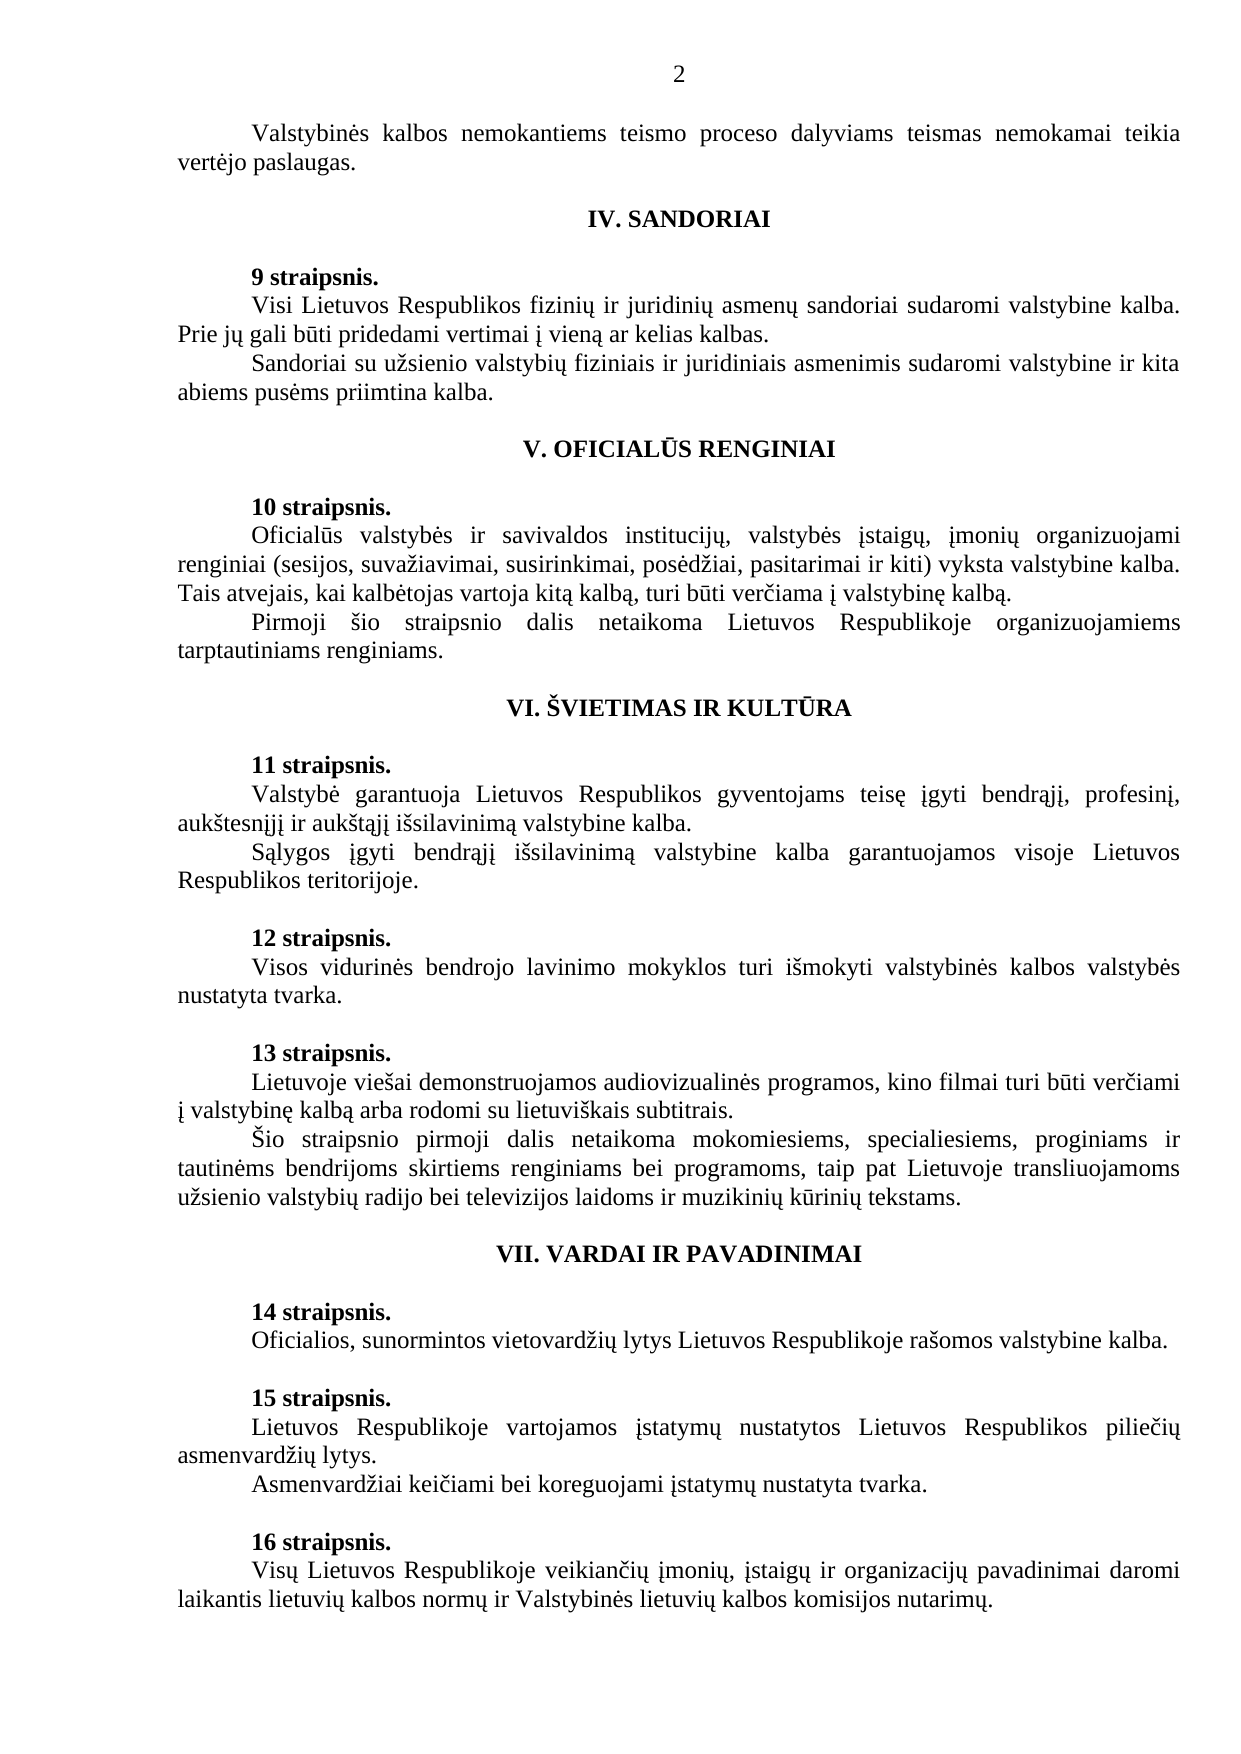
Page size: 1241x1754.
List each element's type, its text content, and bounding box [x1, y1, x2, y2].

text Asmenvardžiai keičiami bei koreguojami įstatymų nustatyta tvarka. [177, 1469, 1181, 1498]
text Šio straipsnio pirmoji dalis netaikoma mokomiesiems, specialiesiems, proginiams ir tautinėms bendrijoms skirtiems renginiams bei programoms, taip pat Lietuvoje transliuojamoms užsienio valstybių radijo bei televizijos laidoms ir muzikinių kūrinių tekstams. [177, 1124, 1181, 1211]
text Sandoriai su užsienio valstybių fiziniais ir juridiniais asmenimis sudaromi valstybine ir kita abiems pusėms priimtina kalba. [177, 348, 1181, 406]
text V. OFICIALŪS RENGINIAI [177, 434, 1181, 463]
text 10 straipsnis. [177, 492, 1181, 521]
text Pirmoji šio straipsnio dalis netaikoma Lietuvos Respublikoje organizuojamiems tarptautiniams renginiams. [177, 607, 1181, 664]
text Valstybinės kalbos nemokantiems teismo proceso dalyviams teismas nemokamai teikia vertėjo paslaugas. [177, 118, 1181, 176]
text IV. SANDORIAI [177, 204, 1181, 233]
text 13 straipsnis. [177, 1038, 1181, 1067]
text 16 straipsnis. [177, 1527, 1181, 1556]
text Lietuvoje viešai demonstruojamos audiovizualinės programos, kino filmai turi būti verčiami į valstybinę kalbą arba rodomi su lietuviškais subtitrais. [177, 1067, 1181, 1124]
text 12 straipsnis. [177, 923, 1181, 952]
text 15 straipsnis. [177, 1383, 1181, 1412]
text Visos vidurinės bendrojo lavinimo mokyklos turi išmokyti valstybinės kalbos valstybės nustatyta tvarka. [177, 952, 1181, 1009]
text 11 straipsnis. [177, 751, 1181, 779]
text Valstybė garantuoja Lietuvos Respublikos gyventojams teisę įgyti bendrąjį, profesinį, aukštesnįjį ir aukštąjį išsilavinimą valstybine kalba. [177, 779, 1181, 837]
text 9 straipsnis. [177, 262, 1181, 291]
text Visų Lietuvos Respublikoje veikiančių įmonių, įstaigų ir organizacijų pavadinimai daromi laikantis lietuvių kalbos normų ir Valstybinės lietuvių kalbos komisijos nutarimų. [177, 1556, 1181, 1613]
text VI. ŠVIETIMAS IR KULTŪRA [177, 693, 1181, 722]
text Oficialūs valstybės ir savivaldos institucijų, valstybės įstaigų, įmonių organizuojami renginiai (sesijos, suvažiavimai, susirinkimai, posėdžiai, pasitarimai ir kiti) vyksta valstybine kalba. Tais atvejais, kai kalbėtojas vartoja kitą kalbą, turi būti verčiama į valstybinę kalbą. [177, 521, 1181, 607]
text Sąlygos įgyti bendrąjį išsilavinimą valstybine kalba garantuojamos visoje Lietuvos Respublikos teritorijoje. [177, 837, 1181, 894]
text Lietuvos Respublikoje vartojamos įstatymų nustatytos Lietuvos Respublikos piliečių asmenvardžių lytys. [177, 1412, 1181, 1469]
text Visi Lietuvos Respublikos fizinių ir juridinių asmenų sandoriai sudaromi valstybine kalba. Prie jų gali būti pridedami vertimai į vieną ar kelias kalbas. [177, 291, 1181, 348]
text Oficialios, sunormintos vietovardžių lytys Lietuvos Respublikoje rašomos valstybine kalba. [177, 1326, 1181, 1354]
text VII. VARDAI IR PAVADINIMAI [177, 1239, 1181, 1268]
text 14 straipsnis. [177, 1297, 1181, 1326]
